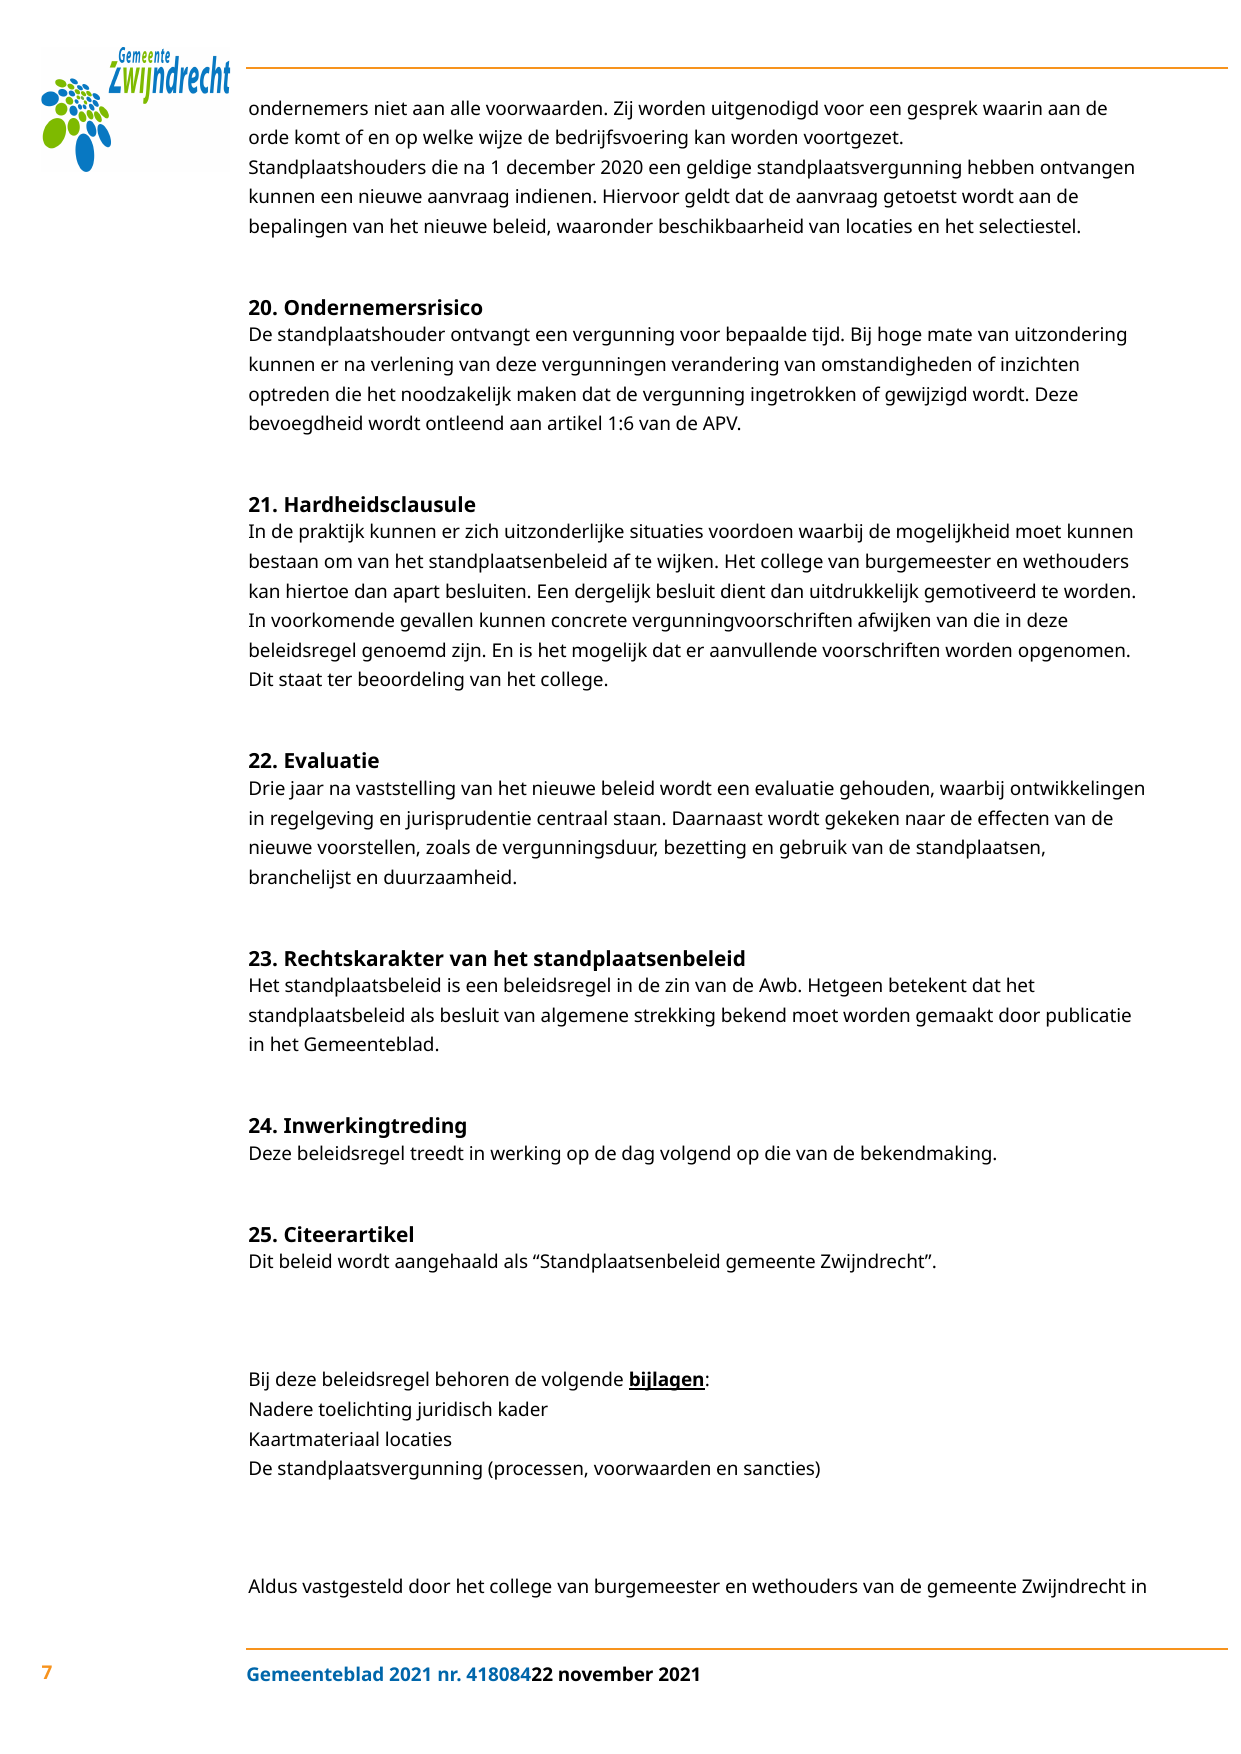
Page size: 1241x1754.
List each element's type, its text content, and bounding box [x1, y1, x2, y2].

text ondernemers niet aan alle voorwaarden. Zij worden uitgenodigd voor een gesprek waarin aan de orde komt of en op welke wijze de bedrijfsvoering kan worden voortgezet. [248, 95, 1152, 150]
text 20. Ondernemersrisico [248, 293, 1152, 322]
text Nadere toelichting juridisch kader [248, 1396, 1152, 1422]
text In de praktijk kunnen er zich uitzonderlijke situaties voordoen waarbij de mogelijkheid moet kunnen bestaan om van het standplaatsenbeleid af te wijken. Het college van burgemeester en wethouders kan hiertoe dan apart besluiten. Een dergelijk besluit dient dan uitdrukkelijk gemotiveerd te worden. [248, 519, 1152, 604]
picture [41, 47, 231, 172]
text 23. Rechtskarakter van het standplaatsenbeleid [248, 944, 1152, 972]
text Drie jaar na vaststelling van het nieuwe beleid wordt een evaluatie gehouden, waarbij ontwikkelingen in regelgeving en jurisprudentie centraal staan. Daarnaast wordt gekeken naar de effecten van de nieuwe voorstellen, zoals de vergunningsduur, bezetting en gebruik van de standplaatsen, branchelijst en duurzaamheid. [248, 775, 1152, 889]
text 25. Citeerartikel [248, 1220, 1152, 1248]
text Deze beleidsregel treedt in werking op de dag volgend op die van de bekendmaking. [248, 1140, 1152, 1166]
text De standplaatshouder ontvangt een vergunning voor bepaalde tijd. Bij hoge mate van uitzondering kunnen er na verlening van deze vergunningen verandering van omstandigheden of inzichten optreden die het noodzakelijk maken dat de vergunning ingetrokken of gewijzigd wordt. Deze bevoegdheid wordt ontleend aan artikel 1:6 van de APV. [248, 322, 1152, 436]
text Standplaatshouders die na 1 december 2020 een geldige standplaatsvergunning hebben ontvangen kunnen een nieuwe aanvraag indienen. Hiervoor geldt dat de aanvraag getoetst wordt aan de bepalingen van het nieuwe beleid, waaronder beschikbaarheid van locaties en het selectiestel. [248, 154, 1152, 239]
text 24. Inwerkingtreding [248, 1111, 1152, 1140]
text 22. Evaluatie [248, 747, 1152, 775]
text Kaartmateriaal locaties [248, 1426, 1152, 1452]
text De standplaatsvergunning (processen, voorwaarden en sancties) [248, 1455, 1152, 1481]
text Bij deze beleidsregel behoren de volgende bijlagen: [248, 1367, 1152, 1392]
text Dit beleid wordt aangehaald als “Standplaatsenbeleid gemeente Zwijndrecht”. [248, 1248, 1152, 1274]
text Aldus vastgesteld door het college van burgemeester en wethouders van de gemeente Zwijndrecht in [248, 1574, 1152, 1599]
text Het standplaatsbeleid is een beleidsregel in de zin van de Awb. Hetgeen betekent dat het standplaatsbeleid als besluit van algemene strekking bekend moet worden gemaakt door publicatie in het Gemeenteblad. [248, 972, 1152, 1057]
text In voorkomende gevallen kunnen concrete vergunningvoorschriften afwijken van die in deze beleidsregel genoemd zijn. En is het mogelijk dat er aanvullende voorschriften worden opgenomen. Dit staat ter beoordeling van het college. [248, 607, 1152, 692]
text 21. Hardheidsclausule [248, 490, 1152, 519]
